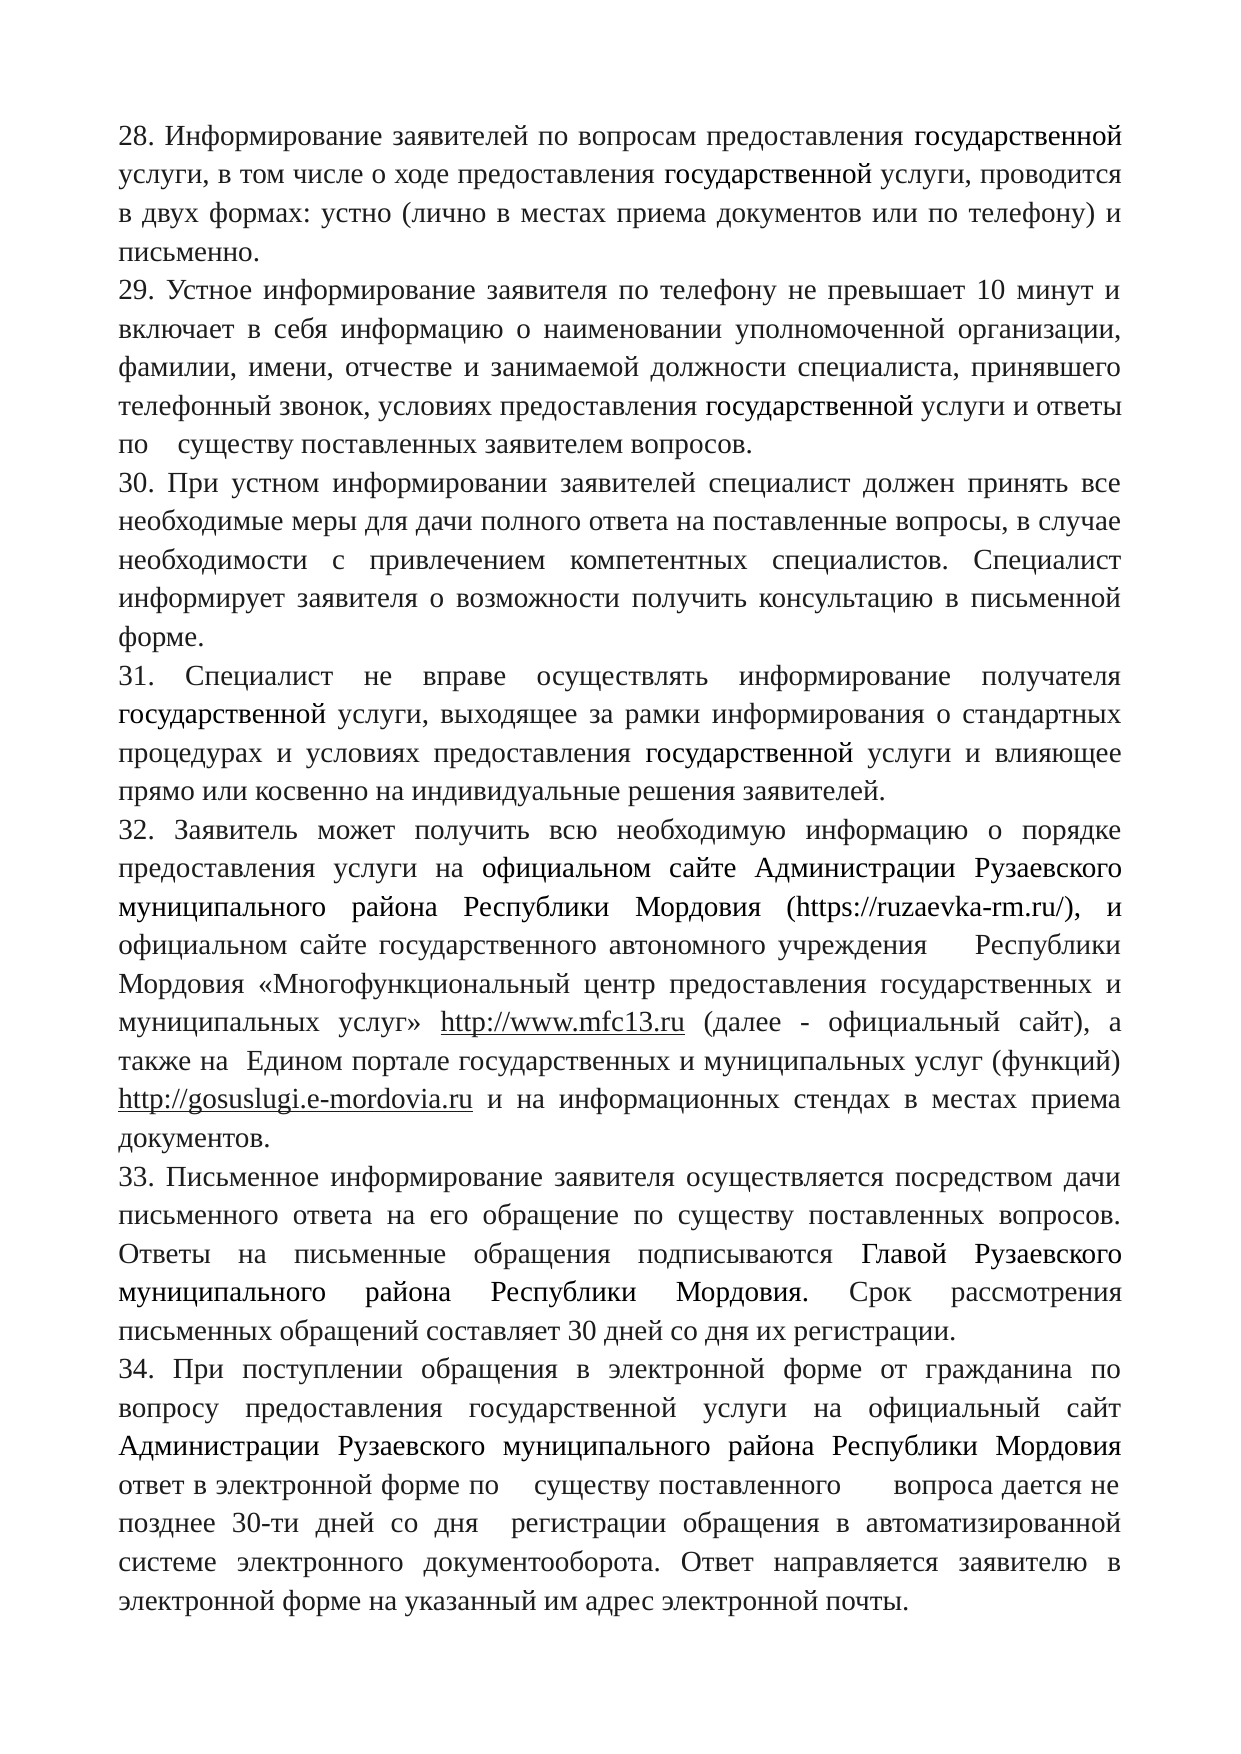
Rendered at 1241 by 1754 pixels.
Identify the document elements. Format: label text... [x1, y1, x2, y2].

text 30. При устном информировании заявителей специалист должен принять все необходимые меры для дачи полного ответа на поставленные вопросы, в случае необходимости с привлечением компетентных специалистов. Специалист информирует заявителя о возможности получить консультацию в письменной форме. [118, 465, 1122, 653]
text 32. Заявитель может получить всю необходимую информацию о порядке предоставления услуги на официальном сайте Администрации Рузаевского муниципального района Республики Мордовия (https://ruzaevka-rm.ru/), и официальном сайте государственного автономного учреждения Республики Мордовия «Многофункциональный центр предоставления государственных и муниципальных услуг» http://www.mfc13.ru (далее - официальный сайт), а также на Едином портале государственных и муниципальных услуг (функций) http://gosuslugi.e-mordovia.ru и на информационных стендах в местах приема документов. [118, 812, 1122, 1154]
text 29. Устное информирование заявителя по телефону не превышает 10 минут и включает в себя информацию о наименовании уполномоченной организации, фамилии, имени, отчестве и занимаемой должности специалиста, принявшего телефонный звонок, условиях предоставления государственной услуги и ответы по существу поставленных заявителем вопросов. [118, 272, 1122, 460]
text 34. При поступлении обращения в электронной форме от гражданина по вопросу предоставления государственной услуги на официальный сайт Администрации Рузаевского муниципального района Республики Мордовия ответ в электронной форме по существу поставленного вопроса дается не позднее 30-ти дней со дня регистрации обращения в автоматизированной системе электронного документооборота. Ответ направляется заявителю в электронной форме на указанный им адрес электронной почты. [118, 1351, 1122, 1616]
text 31. Специалист не вправе осуществлять информирование получателя государственной услуги, выходящее за рамки информирования о стандартных процедурах и условиях предоставления государственной услуги и влияющее прямо или косвенно на индивидуальные решения заявителей. [118, 658, 1122, 807]
text 33. Письменное информирование заявителя осуществляется посредством дачи письменного ответа на его обращение по существу поставленных вопросов. Ответы на письменные обращения подписываются Главой Рузаевского муниципального района Республики Мордовия. Срок рассмотрения письменных обращений составляет 30 дней со дня их регистрации. [118, 1159, 1122, 1346]
text 28. Информирование заявителей по вопросам предоставления государственной услуги, в том числе о ходе предоставления государственной услуги, проводится в двух формах: устно (лично в местах приема документов или по телефону) и письменно. [118, 118, 1122, 267]
